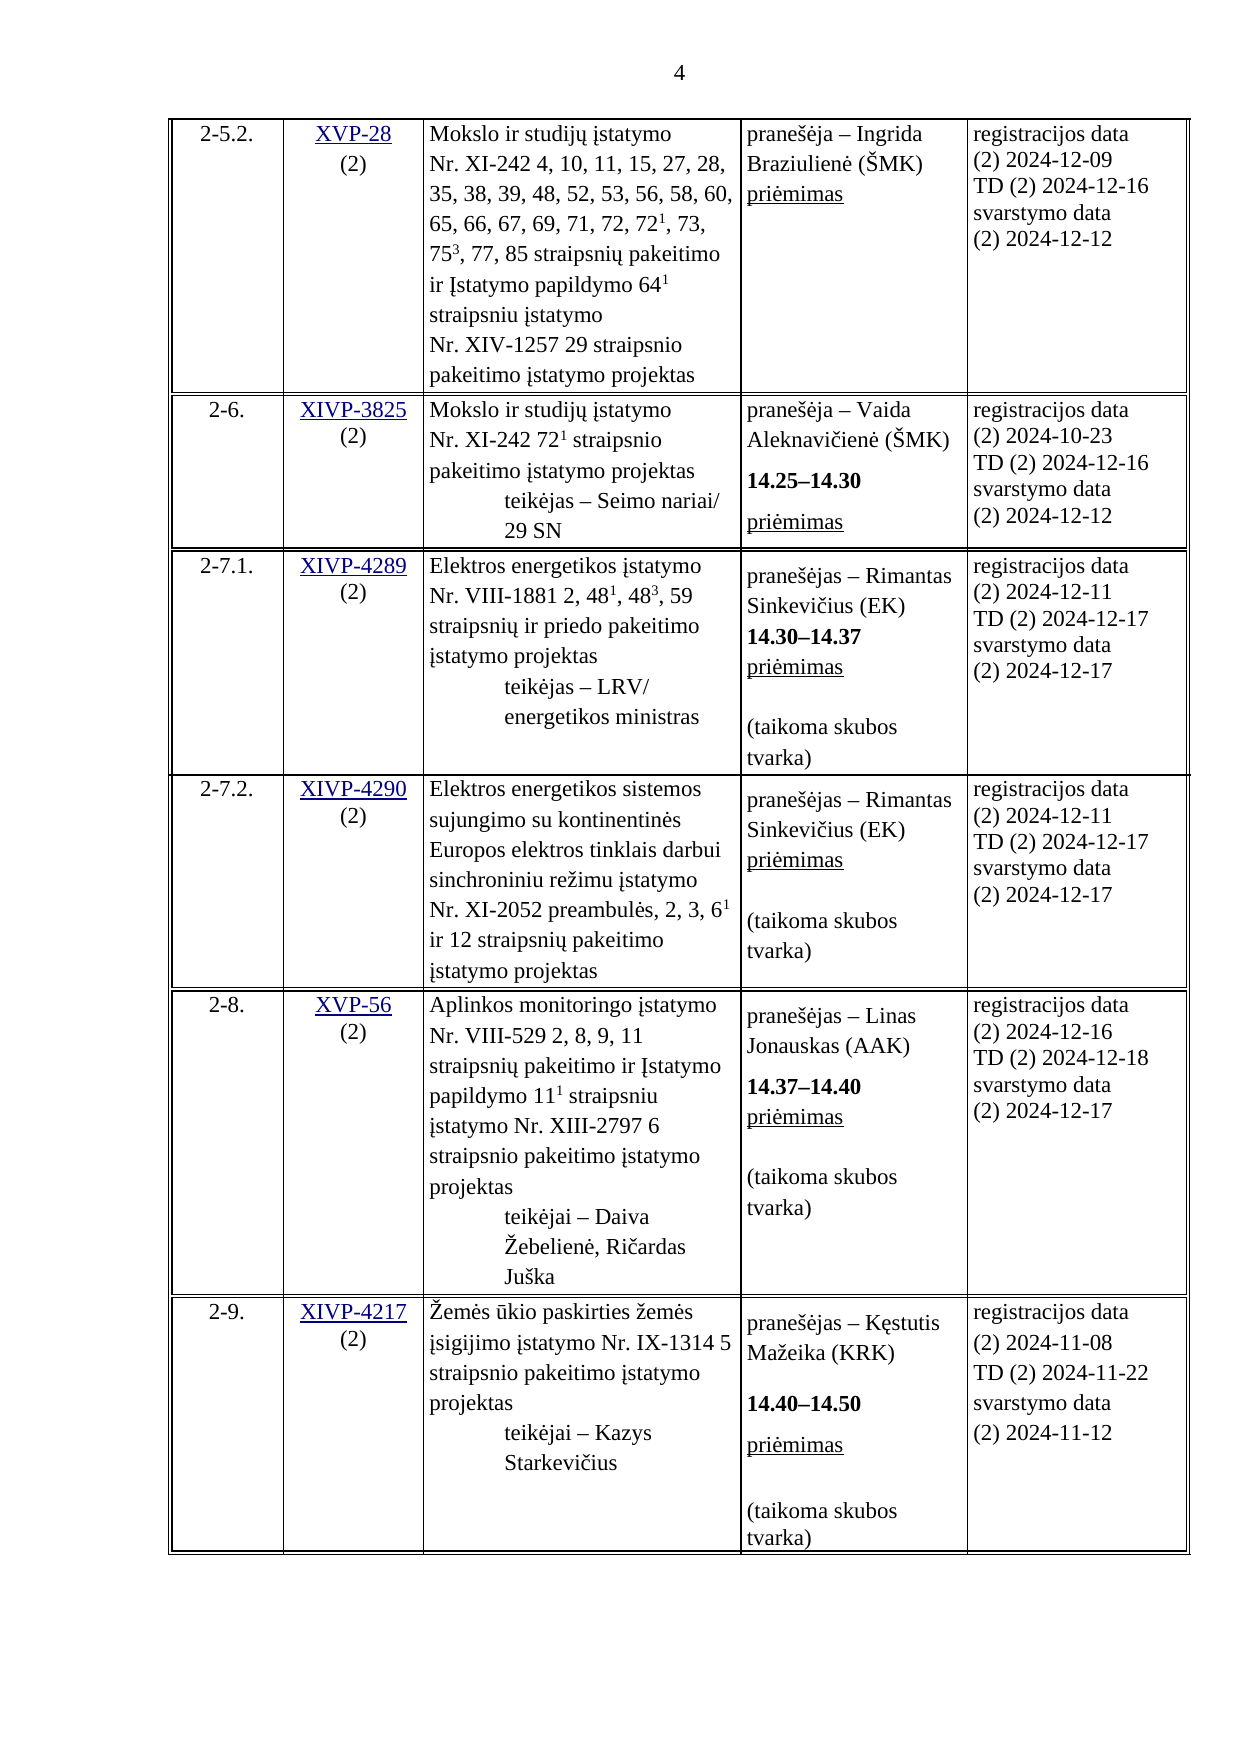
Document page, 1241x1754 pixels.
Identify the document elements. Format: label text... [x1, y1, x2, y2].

table_cell [1190, 774, 1240, 987]
table_cell [1190, 118, 1240, 392]
table_cell XIVP-4217 (2) [284, 1298, 423, 1550]
table_cell Mokslo ir studijų įstatymo Nr. XI-242 721 straipsnio pakeitimo įstatymo projektas teikėjas – Seimo nariai/ 29 SN [424, 396, 740, 547]
table_cell 2-7.2. [173, 776, 283, 987]
table_cell pranešėjas – Rimantas Sinkevičius (EK) 14.30–14.37 priėmimas (taikoma skubos tvarka) [742, 552, 967, 774]
table_cell 2-8. [173, 992, 283, 1294]
table_cell Elektros energetikos sistemos sujungimo su kontinentinės Europos elektros tinklais darbui sinchroniniu režimu įstatymo Nr. XI-2052 preambulės, 2, 3, 61 ir 12 straipsnių pakeitimo įstatymo projektas [424, 776, 740, 987]
table_cell XIVP-3825 (2) [284, 396, 423, 547]
table_cell [1190, 547, 1240, 774]
table_cell Mokslo ir studijų įstatymo Nr. XI-242 4, 10, 11, 15, 27, 28, 35, 38, 39, 48, 52, 53, 56, 58, 60, 65, 66, 67, 69, 71, 72, 721, 73, 753, 77, 85 straipsnių pakeitimo ir Įstatymo papildymo 641 straipsniu įstatymo Nr. XIV-1257 29 straipsnio pakeitimo įstatymo projektas [424, 120, 740, 392]
table_cell [1190, 392, 1240, 547]
table_cell Aplinkos monitoringo įstatymo Nr. VIII-529 2, 8, 9, 11 straipsnių pakeitimo ir Įstatymo papildymo 111 straipsniu įstatymo Nr. XIII-2797 6 straipsnio pakeitimo įstatymo projektas teikėjai – Daiva Žebelienė, Ričardas Juška [424, 992, 740, 1294]
table_cell registracijos data (2) 2024-12-11 TD (2) 2024-12-17 svarstymo data (2) 2024-12-17 [968, 552, 1186, 774]
table_cell XVP-28 (2) [284, 120, 423, 392]
table_cell [1190, 1294, 1240, 1550]
table_cell pranešėjas – Linas Jonauskas (AAK) 14.37–14.40 priėmimas (taikoma skubos tvarka) [742, 992, 967, 1294]
table_cell 2-7.1. [173, 552, 283, 774]
table_cell pranešėja – Ingrida Braziulienė (ŠMK) priėmimas [742, 120, 967, 392]
table_cell XVP-56 (2) [284, 992, 423, 1294]
table_cell Žemės ūkio paskirties žemės įsigijimo įstatymo Nr. IX-1314 5 straipsnio pakeitimo įstatymo projektas teikėjai – Kazys Starkevičius [424, 1298, 740, 1550]
table_cell registracijos data (2) 2024-10-23 TD (2) 2024-12-16 svarstymo data (2) 2024-12-12 [968, 396, 1186, 547]
table_cell pranešėja – Vaida Aleknavičienė (ŠMK) 14.25–14.30 priėmimas [742, 396, 967, 547]
table_cell registracijos data (2) 2024-11-08 TD (2) 2024-11-22 svarstymo data (2) 2024-11-12 [968, 1298, 1186, 1550]
table_cell 2-9. [173, 1298, 283, 1550]
table_cell pranešėjas – Kęstutis Mažeika (KRK) 14.40–14.50 priėmimas (taikoma skubos tvarka) [742, 1298, 967, 1550]
table_cell registracijos data (2) 2024-12-11 TD (2) 2024-12-17 svarstymo data (2) 2024-12-17 [968, 776, 1186, 987]
table_cell registracijos data (2) 2024-12-09 TD (2) 2024-12-16 svarstymo data (2) 2024-12-12 [968, 120, 1186, 392]
table_cell Elektros energetikos įstatymo Nr. VIII-1881 2, 481, 483, 59 straipsnių ir priedo pakeitimo įstatymo projektas teikėjas – LRV/ energetikos ministras [424, 552, 740, 774]
table_cell 2-5.2. [173, 120, 283, 392]
table_cell 2-6. [173, 396, 283, 547]
table_cell XIVP-4290 (2) [284, 776, 423, 987]
table_cell pranešėjas – Rimantas Sinkevičius (EK) priėmimas (taikoma skubos tvarka) [742, 776, 967, 987]
table_cell [1190, 987, 1240, 1294]
table_cell XIVP-4289 (2) [284, 552, 423, 774]
table_cell registracijos data (2) 2024-12-16 TD (2) 2024-12-18 svarstymo data (2) 2024-12-17 [968, 992, 1186, 1294]
